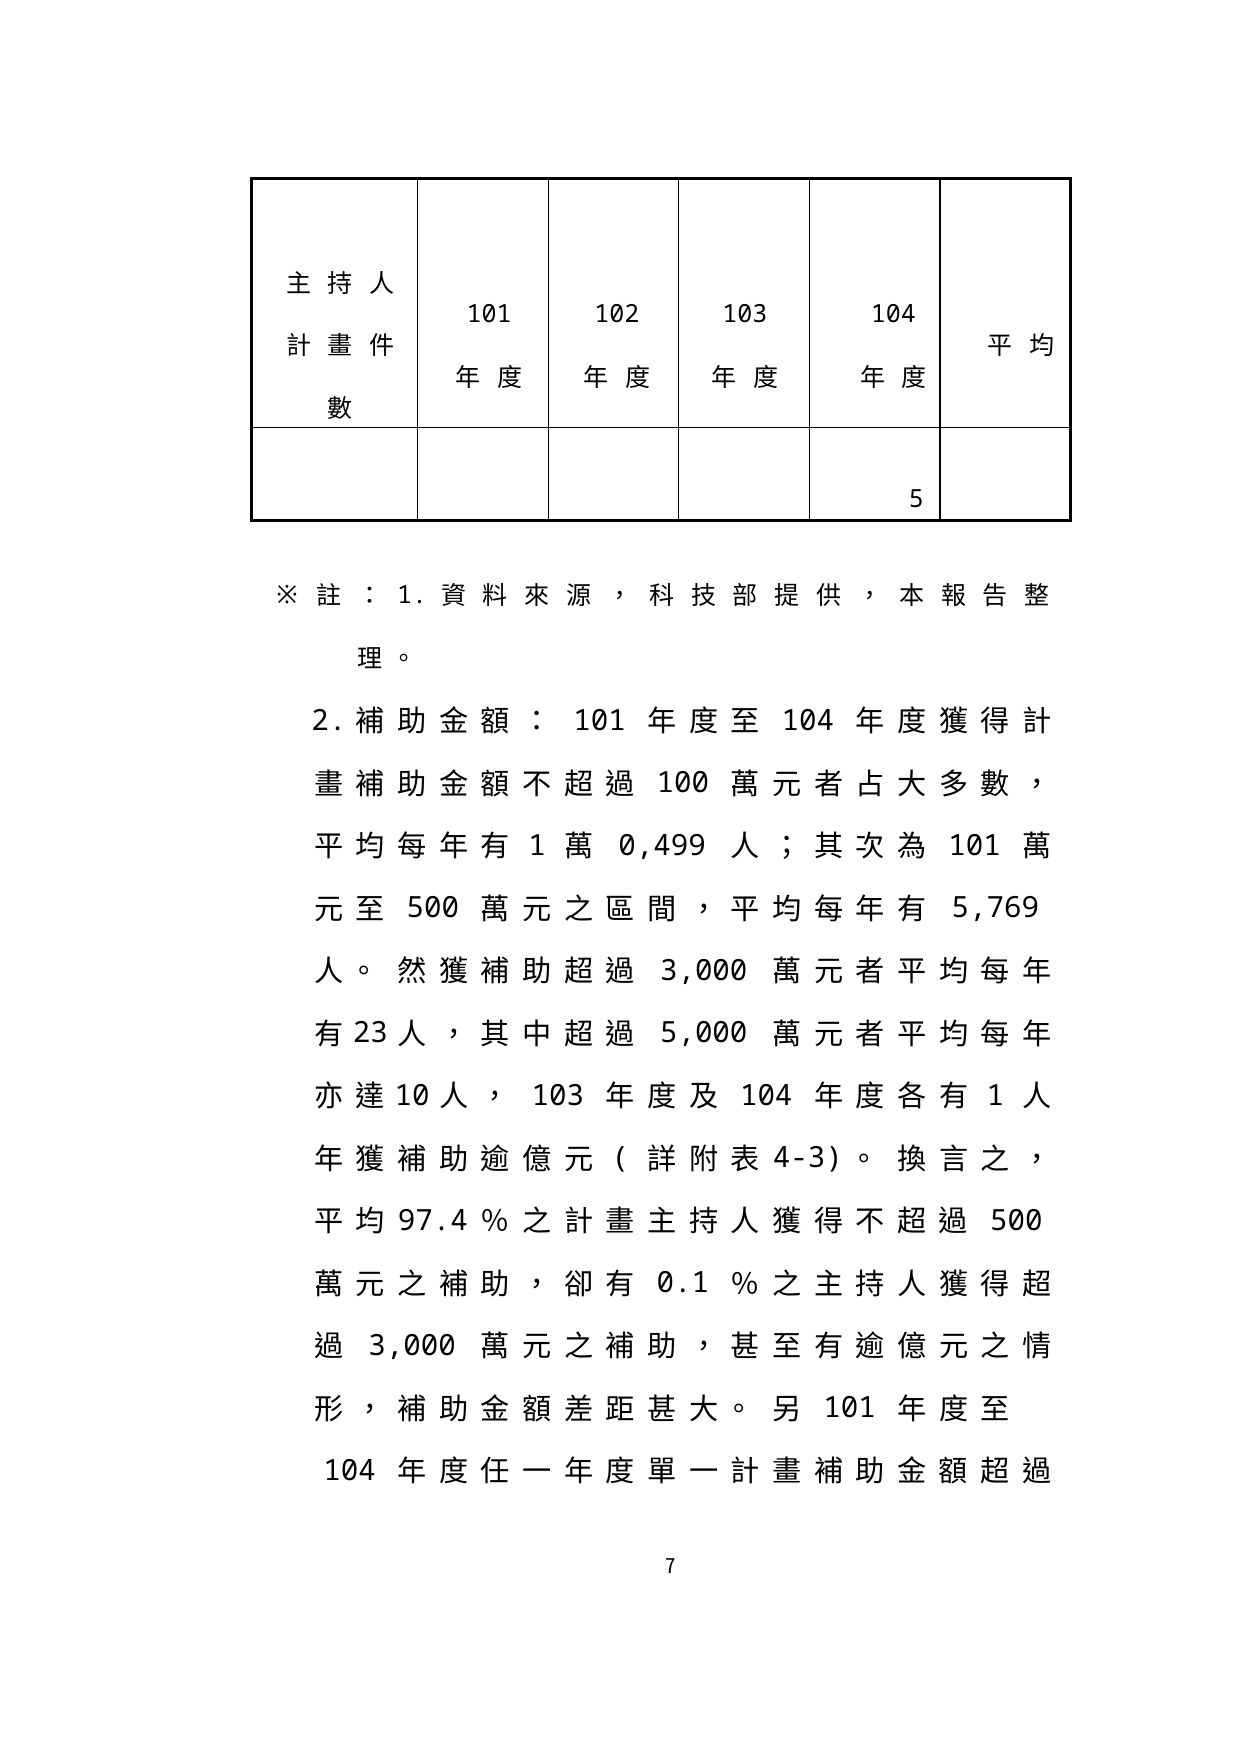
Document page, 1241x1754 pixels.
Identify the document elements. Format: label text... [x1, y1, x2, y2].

text ※註：1.資料來源，科技部提供，本報告整理。 [242, 552, 1058, 677]
table_header 主持人 計畫件數 [253, 180, 417, 427]
table_cell [418, 428, 548, 518]
table_header 平均 [941, 180, 1069, 427]
table_header 101年度 [418, 180, 548, 427]
table_cell [549, 428, 678, 518]
table_header 103年度 [679, 180, 809, 427]
table_cell [679, 428, 809, 518]
table_cell 5 [810, 428, 939, 518]
table_cell [941, 428, 1069, 518]
table_header 102年度 [549, 180, 678, 427]
table_cell [253, 428, 417, 518]
table_header 104年度 [810, 180, 939, 427]
text 2.補助金額：101年度至104年度獲得計畫補助金額不超過100萬元者占大多數，平均每年有1萬0,499人；其次為101萬元至500萬元之區間，平均每年有5,769人。然獲補助超過3,000萬元者平均每年有23人，其中超過5,000萬元者平均每年亦達10人，103年度及104年度各有1人年獲補助逾億元(詳附表4-3)。換言之，平均97.4％之計畫主持人獲得不超過500萬元之補助，卻有0.1％之主持人獲得超過3,000萬元之補助，甚至有逾億元之情形，補助金額差距甚大。另101年度至104年度任一年度單一計畫補助金額超過 [271, 677, 1058, 1490]
